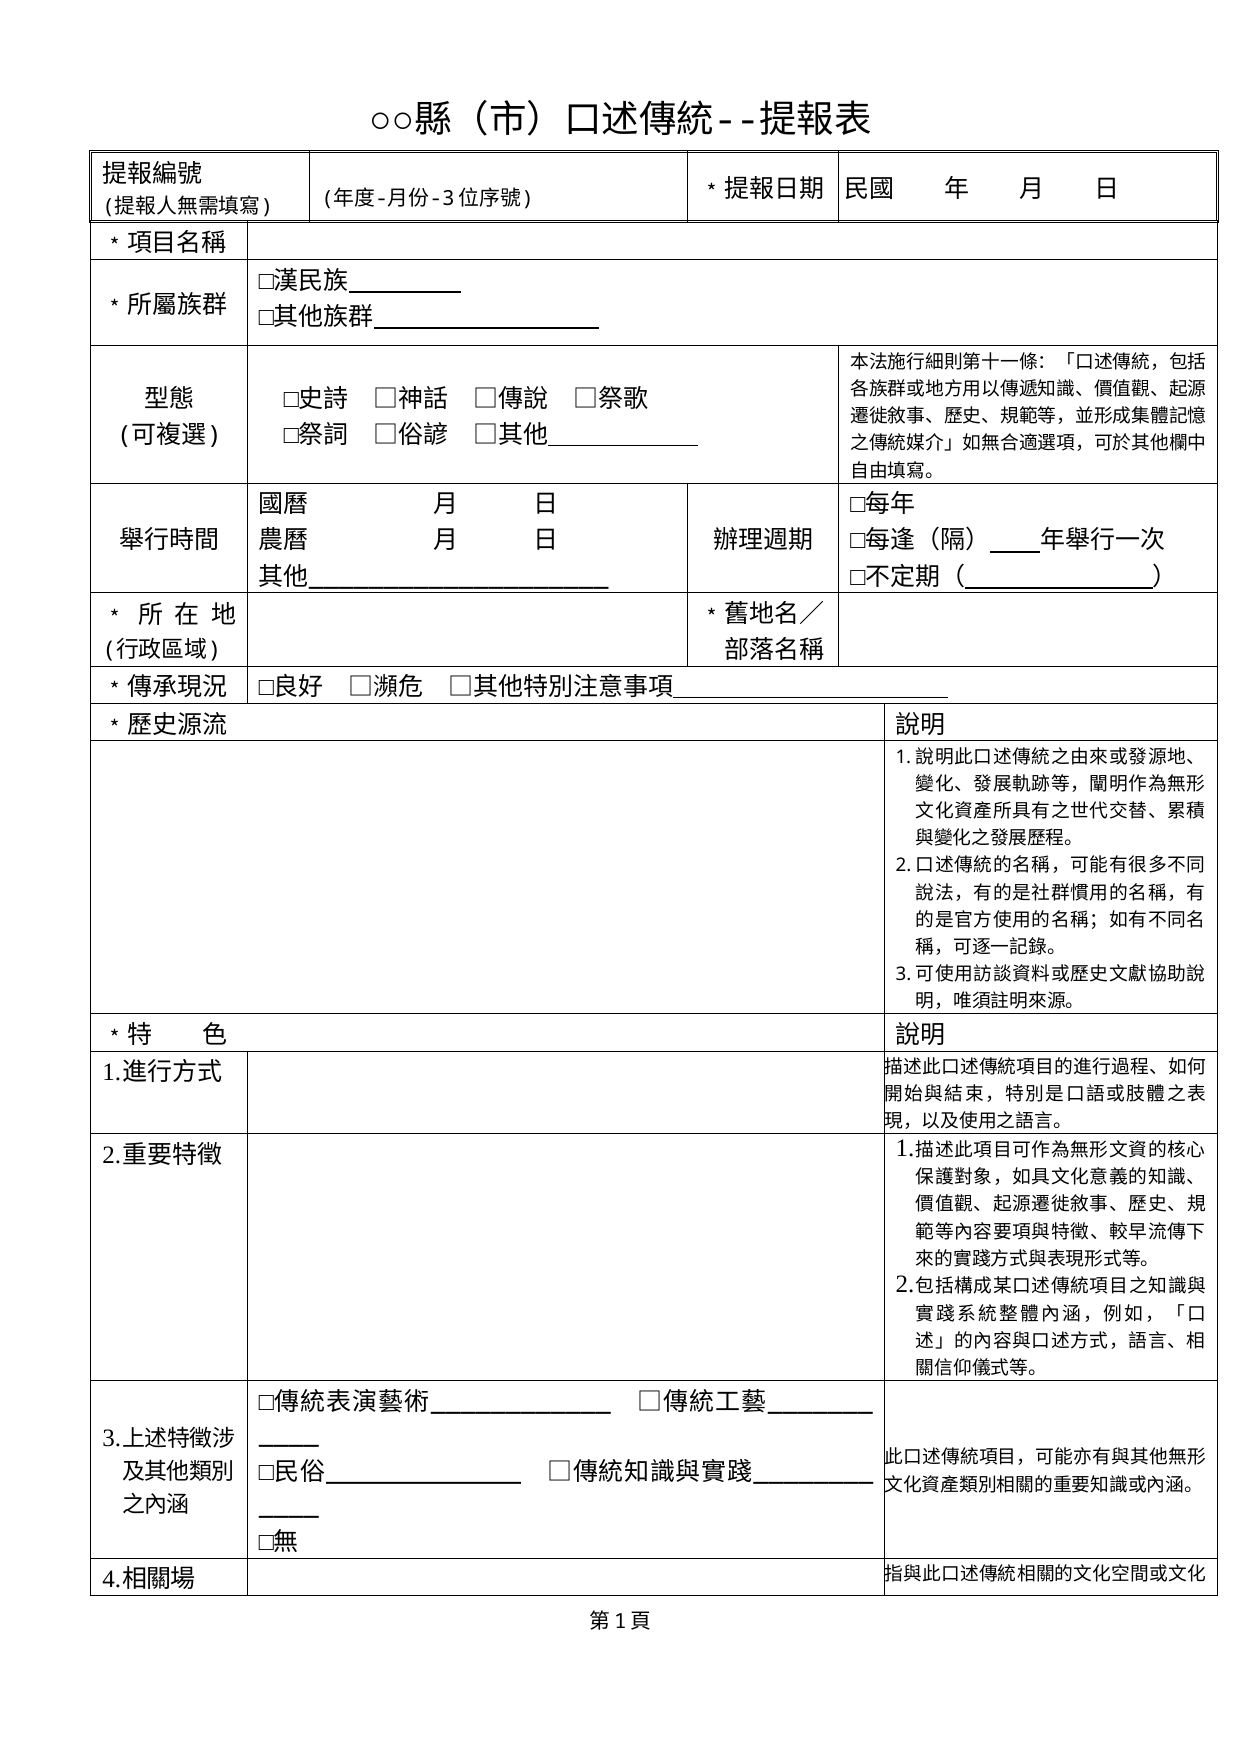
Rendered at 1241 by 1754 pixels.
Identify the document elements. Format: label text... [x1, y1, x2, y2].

table_cell ﹡所屬族群 [91, 260, 247, 345]
table_cell [248, 1559, 884, 1595]
table_cell [248, 593, 687, 666]
table_cell 重要特徵 [91, 1134, 247, 1380]
table_cell 說明 [885, 704, 1217, 740]
table_cell [248, 1134, 884, 1380]
table_cell 此口述傳統項目，可能亦有與其他無形文化資產類別相關的重要知識或內涵。 [885, 1381, 1217, 1558]
table_cell 型態 (可複選) [91, 346, 247, 482]
table_cell 上述特徵涉及其他類別之內涵 [91, 1381, 247, 1558]
table_cell 進行方式 [91, 1052, 247, 1133]
table_cell [91, 741, 884, 1013]
table_cell [248, 1052, 884, 1133]
table_cell 舉行時間 [91, 484, 247, 592]
table_cell 辦理週期 [688, 484, 838, 592]
table_cell 國曆 月 日 農曆 月 日 其他____________________ [248, 484, 687, 592]
table_cell ﹡傳承現況 [91, 667, 247, 703]
table_cell 說明 [885, 1014, 1217, 1051]
table_cell ﹡項目名稱 [91, 223, 247, 259]
table_cell □每年 □每逢（隔） 年舉行一次 □不定期（ ） [839, 484, 1217, 592]
table_cell [839, 593, 1217, 666]
table_cell □史詩 □神話 □傳說 □祭歌 □祭詞 □俗諺 □其他＿＿＿＿＿＿ [248, 346, 838, 482]
table_cell □良好 □瀕危 □其他特別注意事項＿＿＿＿＿＿＿＿＿＿＿ [248, 667, 1217, 703]
table_cell 描述此項目可作為無形文資的核心保護對象，如具文化意義的知識、價值觀、起源遷徙敘事、歷史、規範等內容要項與特徵、較早流傳下來的實踐方式與表現形式等。 包括構成某口述傳統項目之知識與實踐系統整體內涵，例如，「口述」的內容與口述方式，語言、相關信仰儀式等。 [885, 1134, 1217, 1380]
table_cell □漢民族 □其他族群 [248, 260, 1217, 345]
table_cell 說明此口述傳統之由來或發源地、變化、發展軌跡等，闡明作為無形文化資產所具有之世代交替、累積與變化之發展歷程。 口述傳統的名稱，可能有很多不同說法，有的是社群慣用的名稱，有的是官方使用的名稱；如有不同名稱，可逐一記錄。 可使用訪談資料或歷史文獻協助說明，唯須註明來源。 [885, 741, 1217, 1013]
table_header ﹡提報日期 [688, 153, 838, 220]
table_cell [248, 223, 1217, 259]
table_cell 描述此口述傳統項目的進行過程、如何開始與結束，特別是口語或肢體之表現，以及使用之語言。 [885, 1052, 1217, 1133]
table_cell 指與此口述傳統相關的文化空間或文化 [885, 1559, 1217, 1595]
table_cell ﹡歷史源流 [91, 704, 884, 740]
table_cell ﹡特 色 [91, 1014, 884, 1051]
table_header 提報編號 (提報人無需填寫) [92, 153, 309, 220]
table_cell 相關場所、空間或路徑 [91, 1559, 247, 1595]
table_header (年度-月份-3位序號) [310, 153, 687, 220]
table_header 民國 年 月 日 [839, 153, 1216, 220]
table_cell □傳統表演藝術____________ □傳統工藝___________ □民俗_____________ □傳統知識與實踐____________ □無 [248, 1381, 884, 1558]
table_cell ﹡舊地名／部落名稱 [688, 593, 838, 666]
table_cell ﹡所在地 (行政區域) [91, 593, 247, 666]
table_cell 本法施行細則第十一條：「口述傳統，包括各族群或地方用以傳遞知識、價值觀、起源遷徙敘事、歷史、規範等，並形成集體記憶之傳統媒介」如無合適選項，可於其他欄中自由填寫。 [839, 346, 1217, 482]
